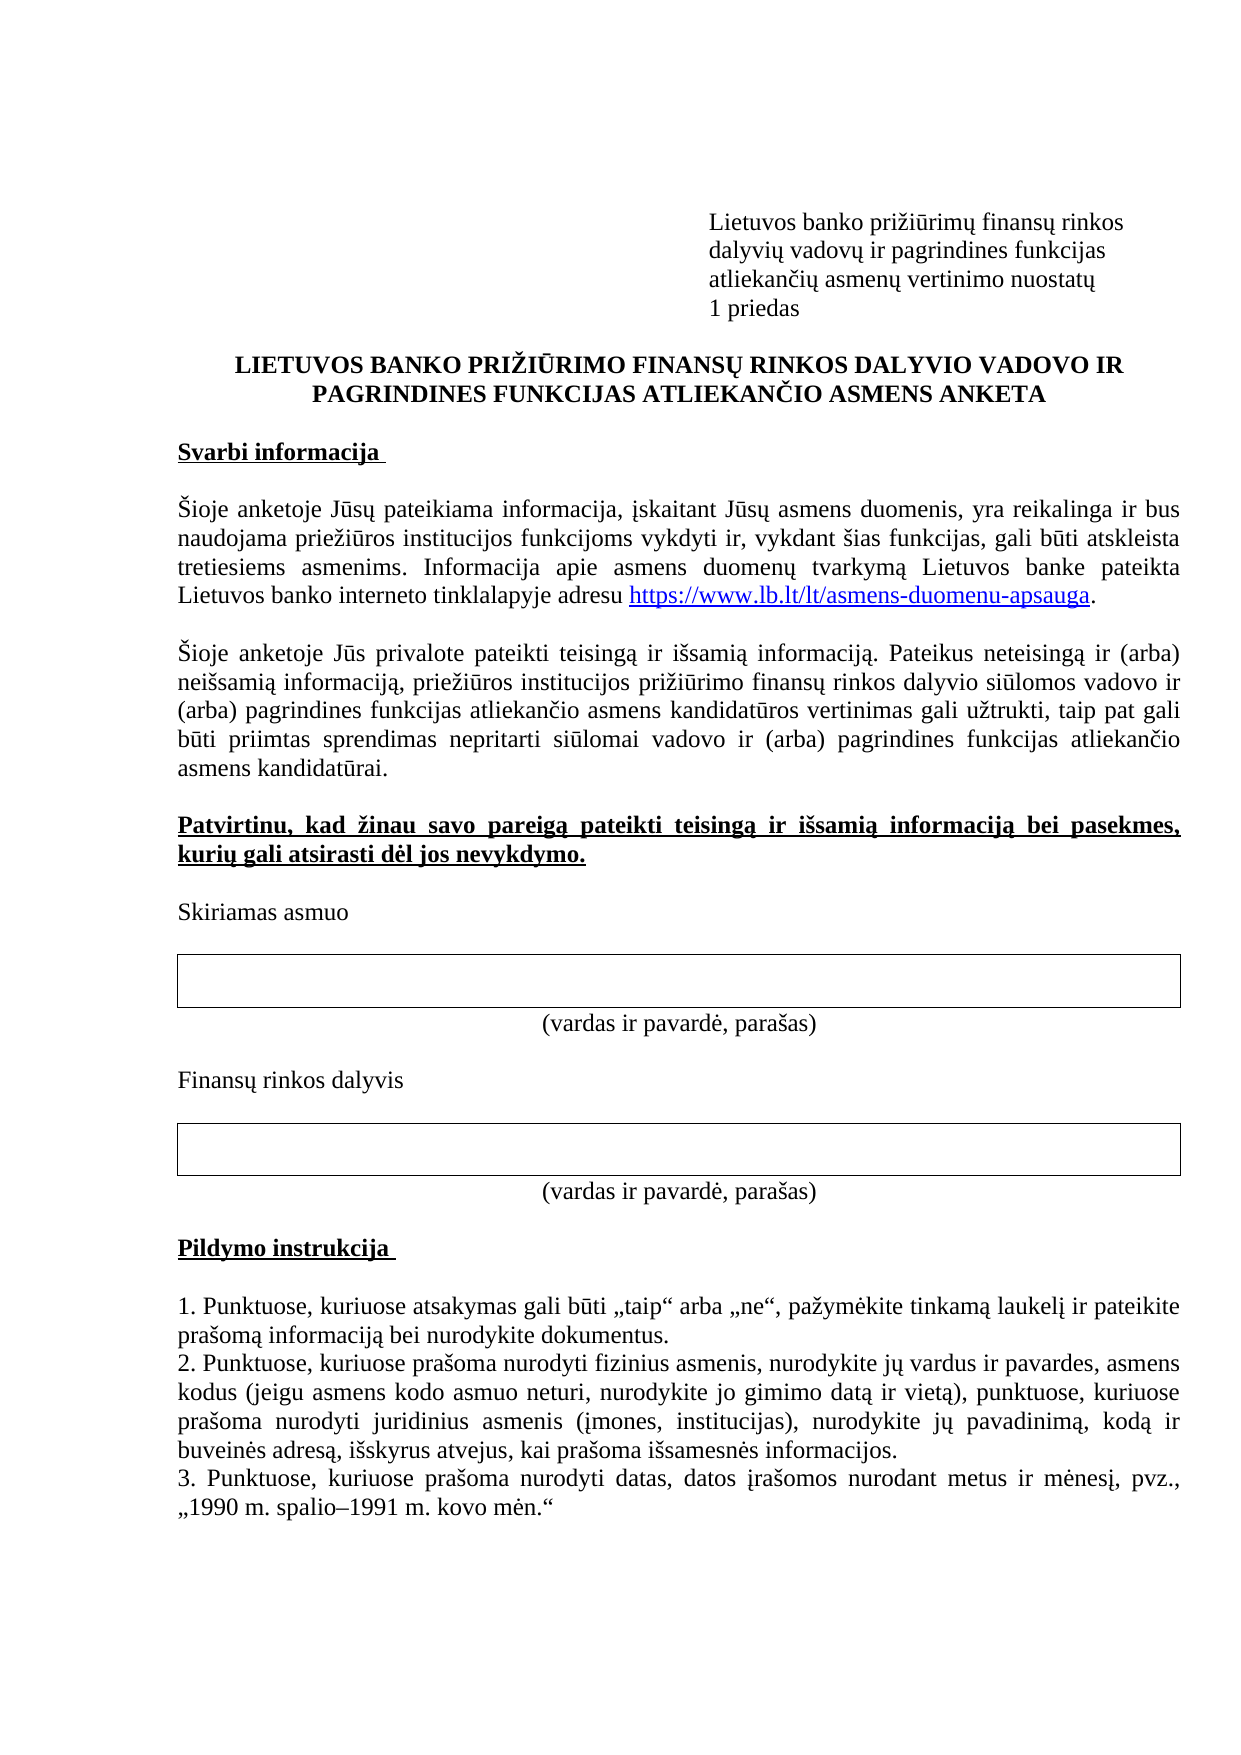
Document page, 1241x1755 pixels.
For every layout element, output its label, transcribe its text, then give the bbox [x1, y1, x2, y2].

text atliekančių asmenų vertinimo nuostatų [709, 264, 1181, 293]
text Skiriamas asmuo [177, 897, 1181, 925]
text Patvirtinu, kad žinau savo pareigą pateikti teisingą ir išsamią informaciją bei pasekmes, [177, 810, 1181, 835]
text Lietuvos banko prižiūrimų finansų rinkos [709, 207, 1181, 235]
text Šioje anketoje Jūs privalote pateikti teisingą ir išsamią informaciją. Pateikus neteisingą ir (arba) neišsamią informaciją, priežiūros institucijos prižiūrimo finansų rinkos dalyvio siūlomos vadovo ir (arba) pagrindines funkcijas atliekančio asmens kandidatūros vertinimas gali užtrukti, taip pat gali būti priimtas sprendimas nepritarti siūlomai vadovo ir (arba) pagrindines funkcijas atliekančio asmens kandidatūrai. [177, 638, 1181, 782]
text (vardas ir pavardė, parašas) [177, 1176, 1181, 1205]
text 2. Punktuose, kuriuose prašoma nurodyti fizinius asmenis, nurodykite jų vardus ir pavardes, asmens kodus (jeigu asmens kodo asmuo neturi, nurodykite jo gimimo datą ir vietą), punktuose, kuriuose prašoma nurodyti juridinius asmenis (įmones, institucijas), nurodykite jų pavadinimą, kodą ir buveinės adresą, išskyrus atvejus, kai prašoma išsamesnės informacijos. [177, 1348, 1181, 1463]
text Svarbi informacija [177, 437, 1181, 465]
text dalyvių vadovų ir pagrindines funkcijas [709, 235, 1181, 264]
text Pildymo instrukcija [177, 1233, 1181, 1262]
text LIETUVOS BANKO PRIŽIŪRIMO FINANSŲ RINKOS DALYVIO VADOVO IR PAGRINDINES FUNKCIJAS ATLIEKANČIO ASMENS ANKETA [177, 350, 1181, 408]
text 3. Punktuose, kuriuose prašoma nurodyti datas, datos įrašomos nurodant metus ir mėnesį, pvz., „1990 m. spalio–1991 m. kovo mėn.“ [177, 1463, 1181, 1521]
table_header [178, 1124, 1180, 1175]
table_header [178, 955, 1180, 1007]
text kurių gali atsirasti dėl jos nevykdymo. [177, 836, 1181, 868]
text Šioje anketoje Jūsų pateikiama informacija, įskaitant Jūsų asmens duomenis, yra reikalinga ir bus naudojama priežiūros institucijos funkcijoms vykdyti ir, vykdant šias funkcijas, gali būti atskleista tretiesiems asmenims. Informacija apie asmens duomenų tvarkymą Lietuvos banke pateikta Lietuvos banko interneto tinklalapyje adresu https://www.lb.lt/lt/asmens-duomenu-apsauga. [177, 494, 1181, 609]
text 1. Punktuose, kuriuose atsakymas gali būti „taip“ arba „ne“, pažymėkite tinkamą laukelį ir pateikite prašomą informaciją bei nurodykite dokumentus. [177, 1291, 1181, 1348]
text (vardas ir pavardė, parašas) [177, 1008, 1181, 1036]
text 1 priedas [709, 293, 1181, 322]
text Finansų rinkos dalyvis [177, 1065, 1181, 1094]
